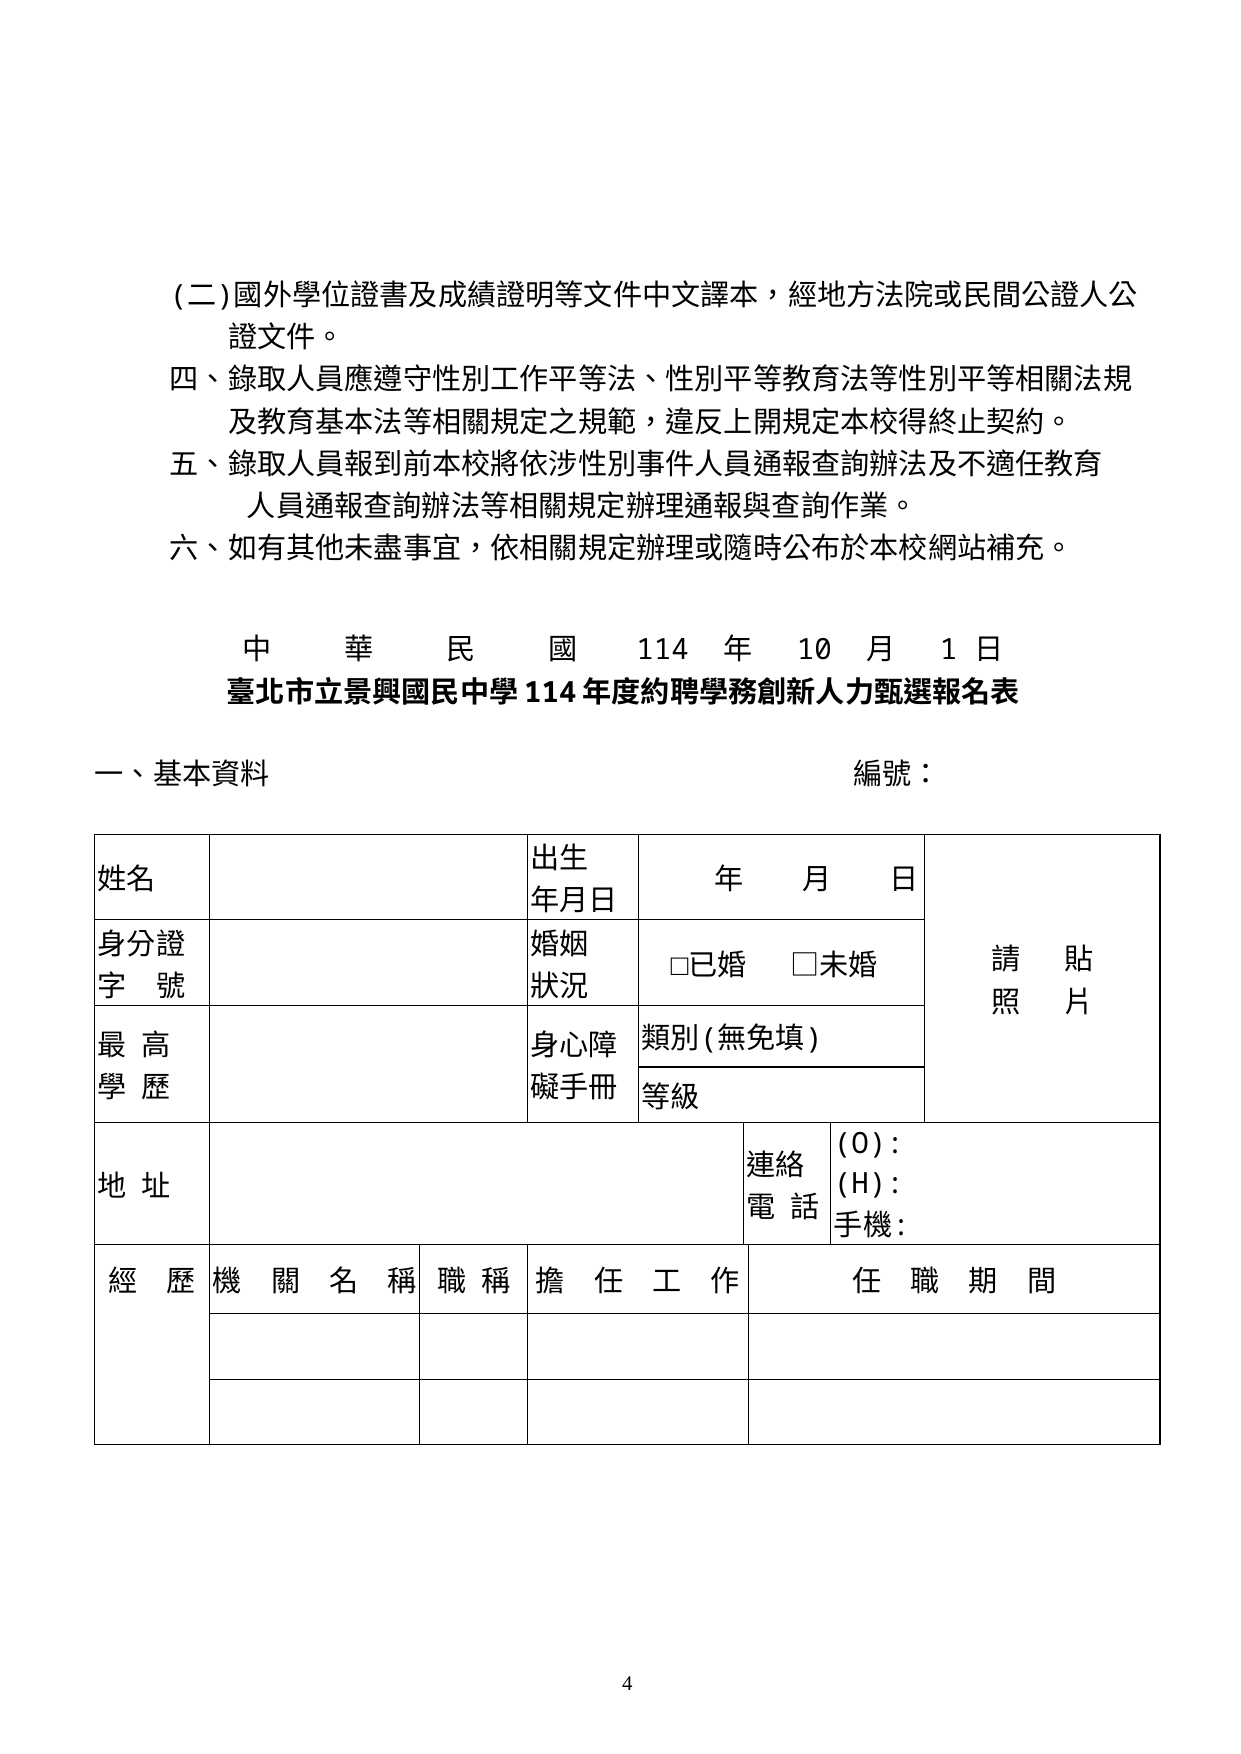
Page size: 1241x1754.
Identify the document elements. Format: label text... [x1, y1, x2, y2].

table_cell 婚姻 狀況 [528, 920, 638, 1005]
table_cell 經 歷 [95, 1245, 209, 1444]
text 人員通報查詢辦法等相關規定辦理通報與查詢作業。 [124, 483, 1152, 525]
table_cell [210, 1314, 419, 1378]
text 五、錄取人員報到前本校將依涉性別事件人員通報查詢辦法及不適任教育 [169, 440, 1152, 483]
table_cell [210, 1380, 419, 1444]
text 四、錄取人員應遵守性別工作平等法、性別平等教育法等性別平等相關法規及教育基本法等相關規定之規範，違反上開規定本校得終止契約。 [169, 356, 1152, 440]
table_cell 類別(無免填) [639, 1006, 924, 1066]
table_cell □已婚 □未婚 [639, 920, 924, 1005]
table_header 年 月 日 [639, 835, 924, 919]
table_cell 身心障礙手冊 [528, 1006, 638, 1122]
table_cell [528, 1314, 748, 1378]
table_cell 任 職 期 間 [749, 1245, 1159, 1313]
table_cell [749, 1380, 1159, 1444]
table_cell 機 關 名 稱 [210, 1245, 419, 1313]
table_cell [420, 1380, 527, 1444]
table_cell 擔 任 工 作 [528, 1245, 748, 1313]
table_header 姓名 [95, 835, 209, 919]
table_cell 地 址 [95, 1123, 209, 1244]
table_header 出生 年月日 [528, 835, 638, 919]
table_cell 職 稱 [420, 1245, 527, 1313]
table_cell [420, 1314, 527, 1378]
text 臺北市立景興國民中學114年度約聘學務創新人力甄選報名表 [94, 668, 1152, 711]
table_cell [210, 1006, 527, 1122]
table_cell [210, 1123, 743, 1244]
table_cell [210, 920, 527, 1005]
text (二)國外學位證書及成績證明等文件中文譯本，經地方法院或民間公證人公證文件。 [169, 271, 1152, 356]
table_header 請 貼 照 片 [925, 835, 1159, 1122]
table_cell [528, 1380, 748, 1444]
table_header [210, 835, 527, 919]
table_cell (O): (H): 手機: [831, 1123, 1159, 1244]
table_cell [749, 1314, 1159, 1378]
table_cell 等級 [639, 1068, 924, 1122]
text 六、如有其他未盡事宜，依相關規定辦理或隨時公布於本校網站補充。 [169, 525, 1152, 567]
table_cell 身分證 字 號 [95, 920, 209, 1005]
table_cell 連絡 電 話 [744, 1123, 830, 1244]
text 中 華 民 國 114 年 10 月 1 日 [94, 626, 1152, 668]
table_cell 最 高 學 歷 [95, 1006, 209, 1122]
text 一、基本資料 編號： [94, 750, 1152, 793]
